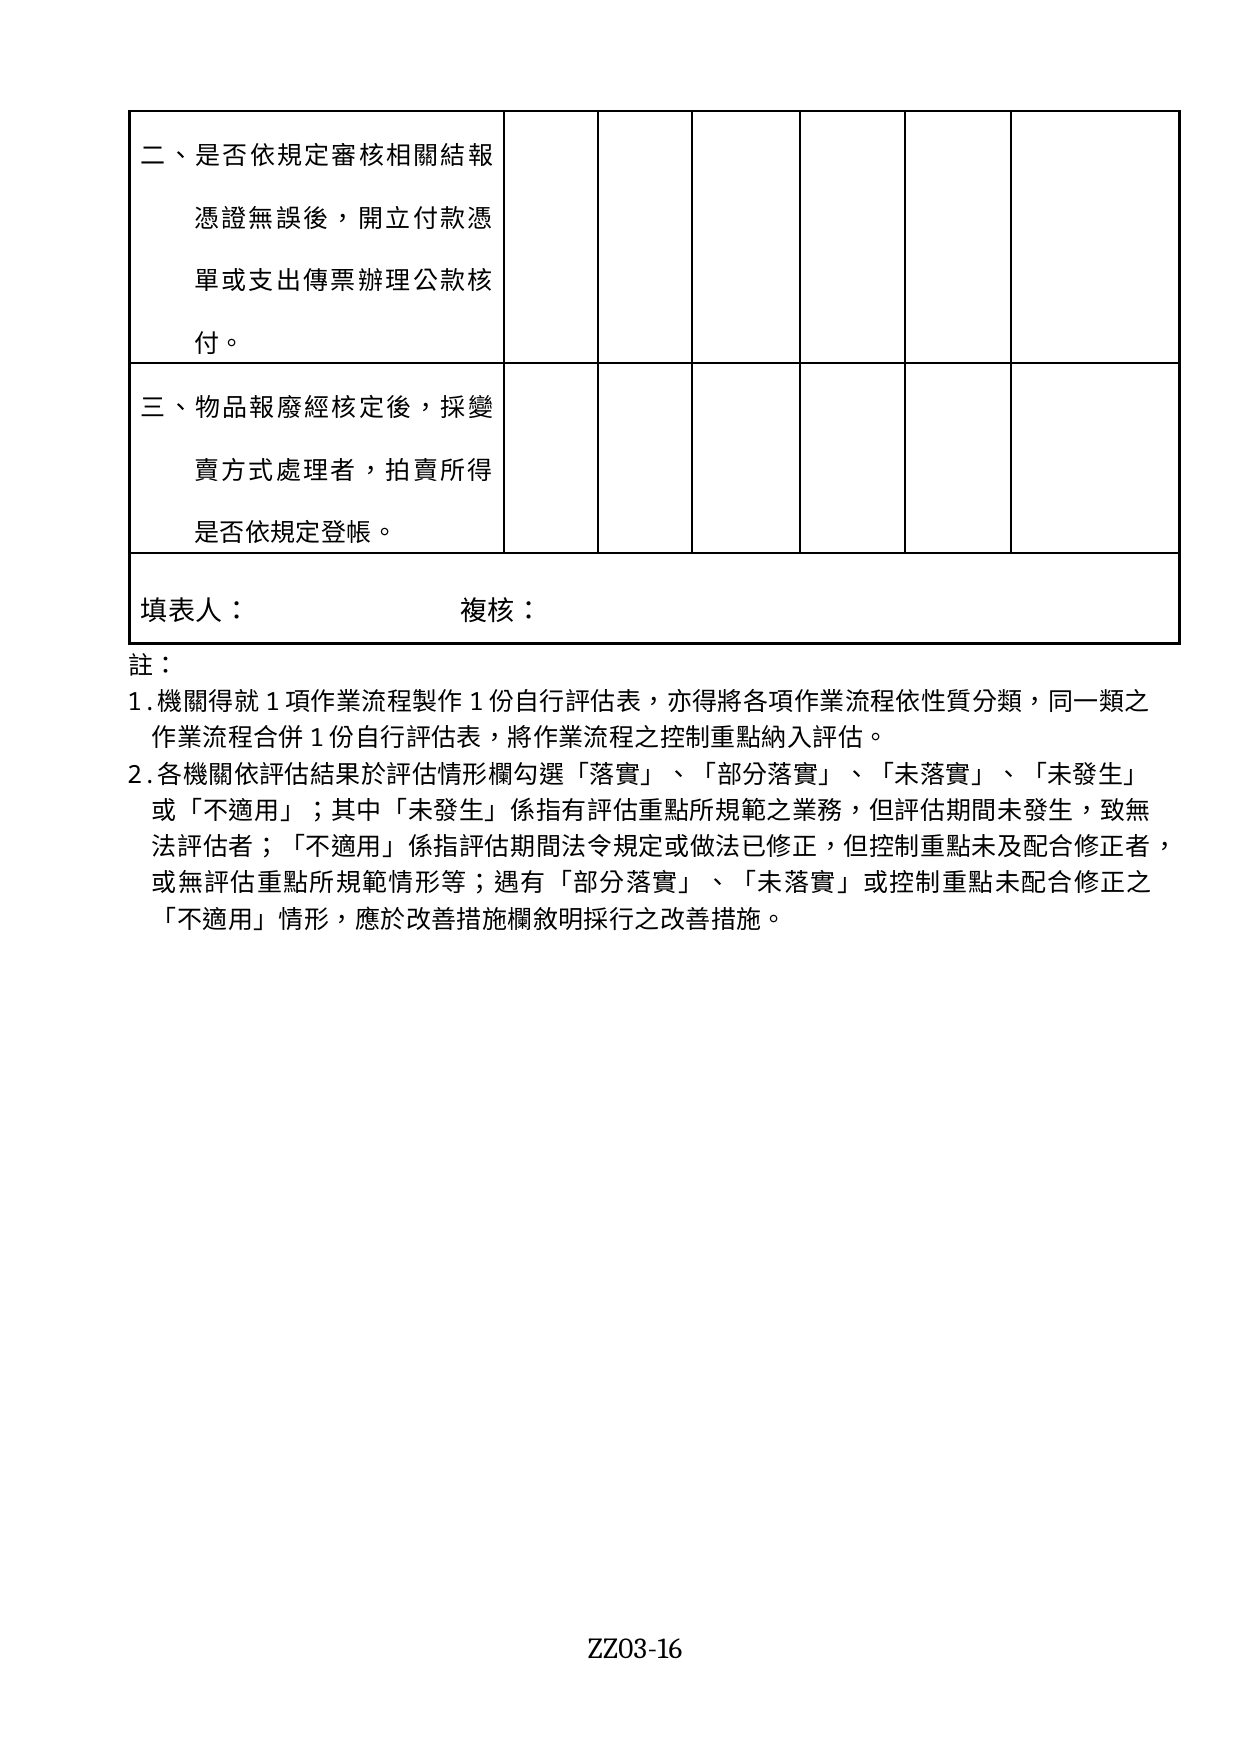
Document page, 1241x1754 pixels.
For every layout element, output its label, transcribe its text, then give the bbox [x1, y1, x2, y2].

table_cell [801, 112, 904, 362]
table_cell 三、物品報廢經核定後，採變賣方式處理者，拍賣所得是否依規定登帳。 [131, 364, 503, 552]
table_cell 填表人： 複核： [131, 554, 1178, 642]
table_cell [505, 112, 597, 362]
text 註： [128, 645, 1152, 682]
table_cell [693, 112, 799, 362]
table_cell [1012, 364, 1178, 552]
table_cell 二、是否依規定審核相關結報憑證無誤後，開立付款憑單或支出傳票辦理公款核付。 [131, 112, 503, 362]
table_cell [1012, 112, 1178, 362]
table_cell [599, 364, 691, 552]
table_cell [693, 364, 799, 552]
text 1.機關得就1項作業流程製作1份自行評估表，亦得將各項作業流程依性質分類，同一類之作業流程合併1份自行評估表，將作業流程之控制重點納入評估。 [127, 682, 1152, 754]
table_cell [906, 364, 1010, 552]
table_cell [906, 112, 1010, 362]
table_cell [599, 112, 691, 362]
table_cell [801, 364, 904, 552]
table_cell [505, 364, 597, 552]
text 2.各機關依評估結果於評估情形欄勾選「落實」、「部分落實」、「未落實」、「未發生」或「不適用」；其中「未發生」係指有評估重點所規範之業務，但評估期間未發生，致無法評估者；「不適用」係指評估期間法令規定或做法已修正，但控制重點未及配合修正者，或無評估重點所規範情形等；遇有「部分落實」、「未落實」或控制重點未配合修正之「不適用」情形，應於改善措施欄敘明採行之改善措施。 [127, 754, 1152, 935]
